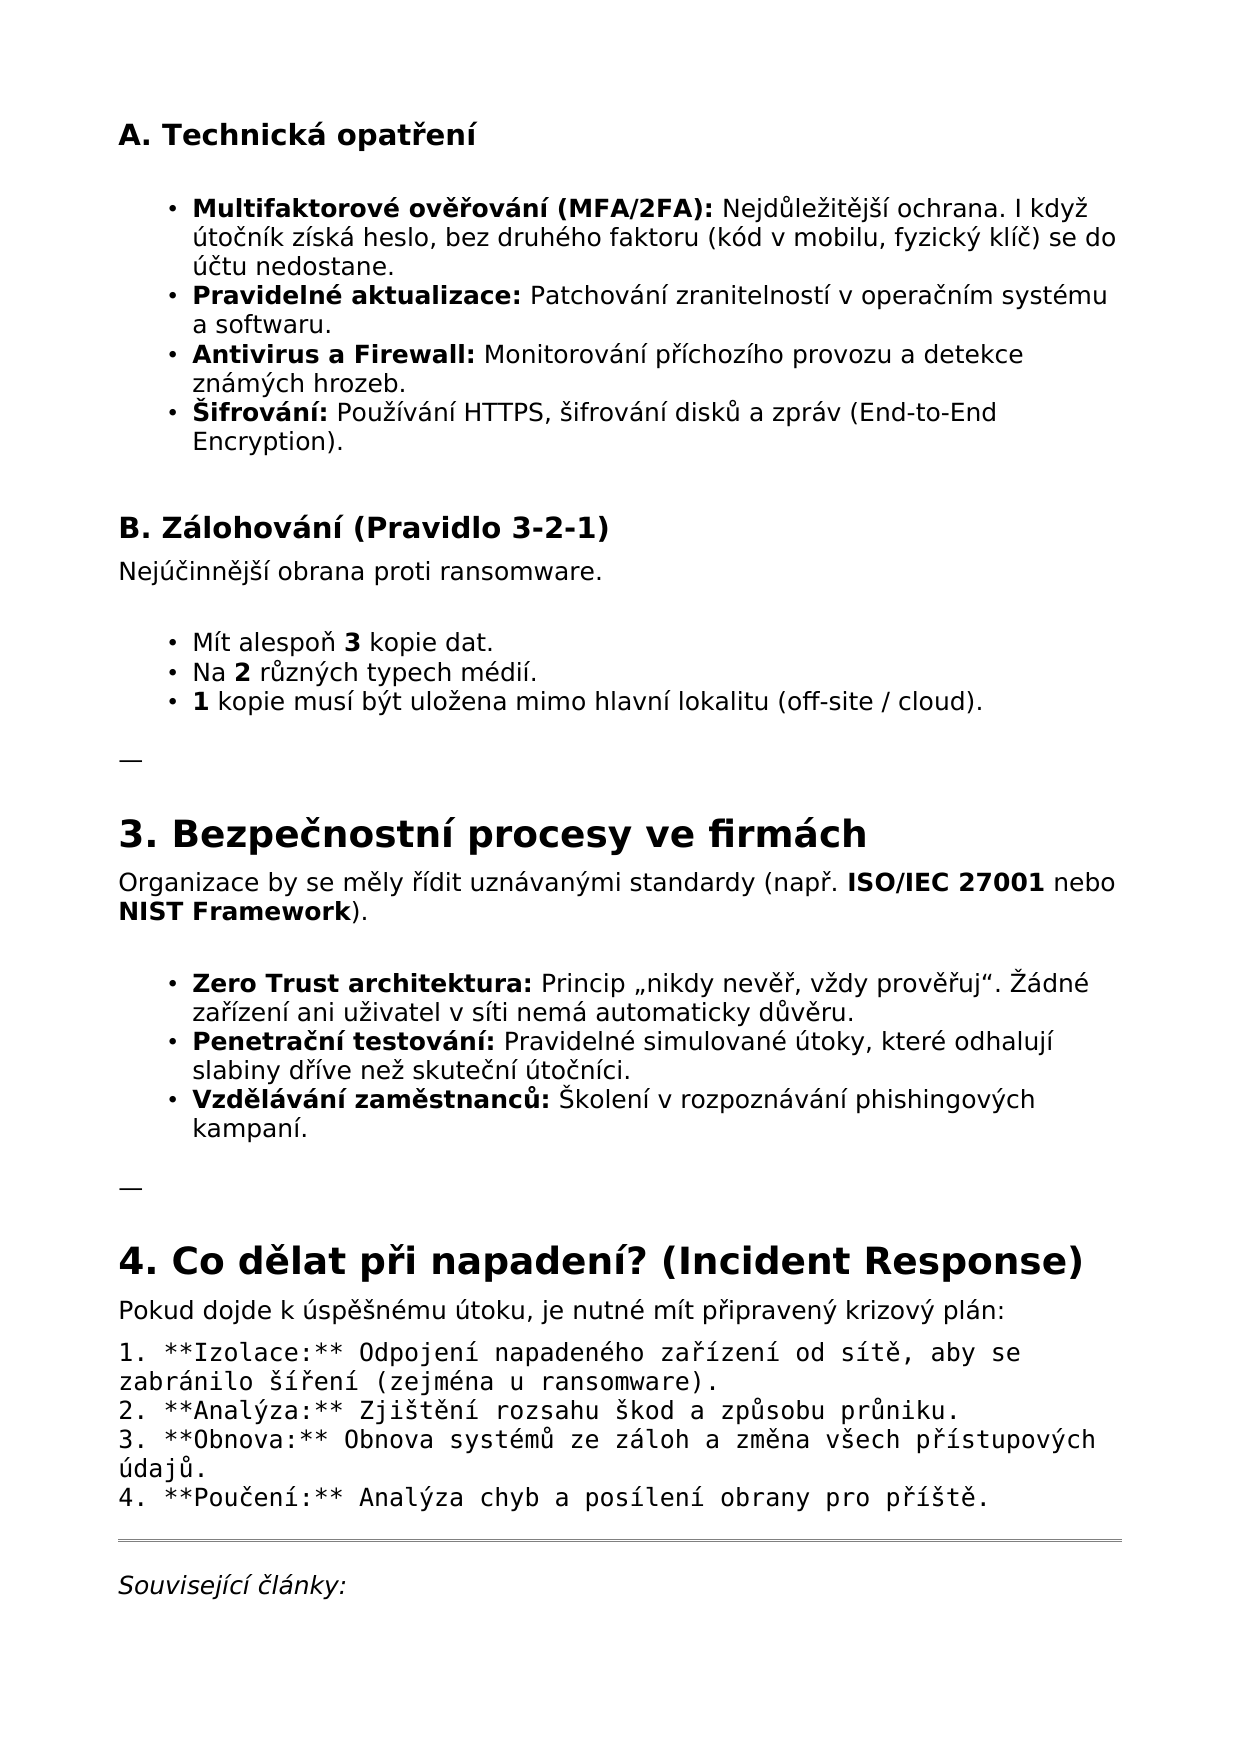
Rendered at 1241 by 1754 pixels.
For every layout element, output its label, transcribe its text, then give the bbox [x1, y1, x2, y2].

list Pravidelné aktualizace: Patchování zranitelností v operačním systému a softwaru. [177, 282, 1122, 340]
text 1. **Izolace:** Odpojení napadeného zařízení od sítě, aby se zabránilo šíření (zejména u ransomware). 2. **Analýza:** Zjištění rozsahu škod a způsobu průniku. 3. **Obnova:** Obnova systémů ze záloh a změna všech přístupových údajů. 4. **Poučení:** Analýza chyb a posílení obrany pro příště. [118, 1338, 1122, 1513]
subtitle 3. Bezpečnostní procesy ve firmách [118, 812, 1122, 856]
text Nejúčinnější obrana proti ransomware. [118, 557, 1122, 587]
text — [118, 746, 1122, 775]
list Zero Trust architektura: Princip „nikdy nevěř, vždy prověřuj“. Žádné zařízení ani uživatel v síti nemá automaticky důvěru. [177, 969, 1122, 1027]
list 1 kopie musí být uložena mimo hlavní lokalitu (off-site / cloud). [177, 687, 1122, 716]
text — [118, 1173, 1122, 1202]
subtitle 4. Co dělat při napadení? (Incident Response) [118, 1240, 1122, 1283]
text Organizace by se měly řídit uznávanými standardy (např. ISO/IEC 27001 nebo NIST Framework). [118, 868, 1122, 927]
subtitle B. Zálohování (Pravidlo 3-2-1) [118, 511, 1122, 545]
text Pokud dojde k úspěšnému útoku, je nutné mít připravený krizový plán: [118, 1296, 1122, 1325]
list Multifaktorové ověřování (MFA/2FA): Nejdůležitější ochrana. I když útočník získá heslo, bez druhého faktoru (kód v mobilu, fyzický klíč) se do účtu nedostane. [177, 194, 1122, 282]
list Šifrování: Používání HTTPS, šifrování disků a zpráv (End-to-End Encryption). [177, 398, 1122, 457]
list Vzdělávání zaměstnanců: Školení v rozpoznávání phishingových kampaní. [177, 1085, 1122, 1144]
list Na 2 různých typech médií. [177, 658, 1122, 687]
text Související články: [118, 1571, 1122, 1600]
subtitle A. Technická opatření [118, 118, 1122, 152]
list Mít alespoň 3 kopie dat. [177, 629, 1122, 658]
list Antivirus a Firewall: Monitorování příchozího provozu a detekce známých hrozeb. [177, 340, 1122, 398]
list Penetrační testování: Pravidelné simulované útoky, které odhalují slabiny dříve než skuteční útočníci. [177, 1027, 1122, 1085]
